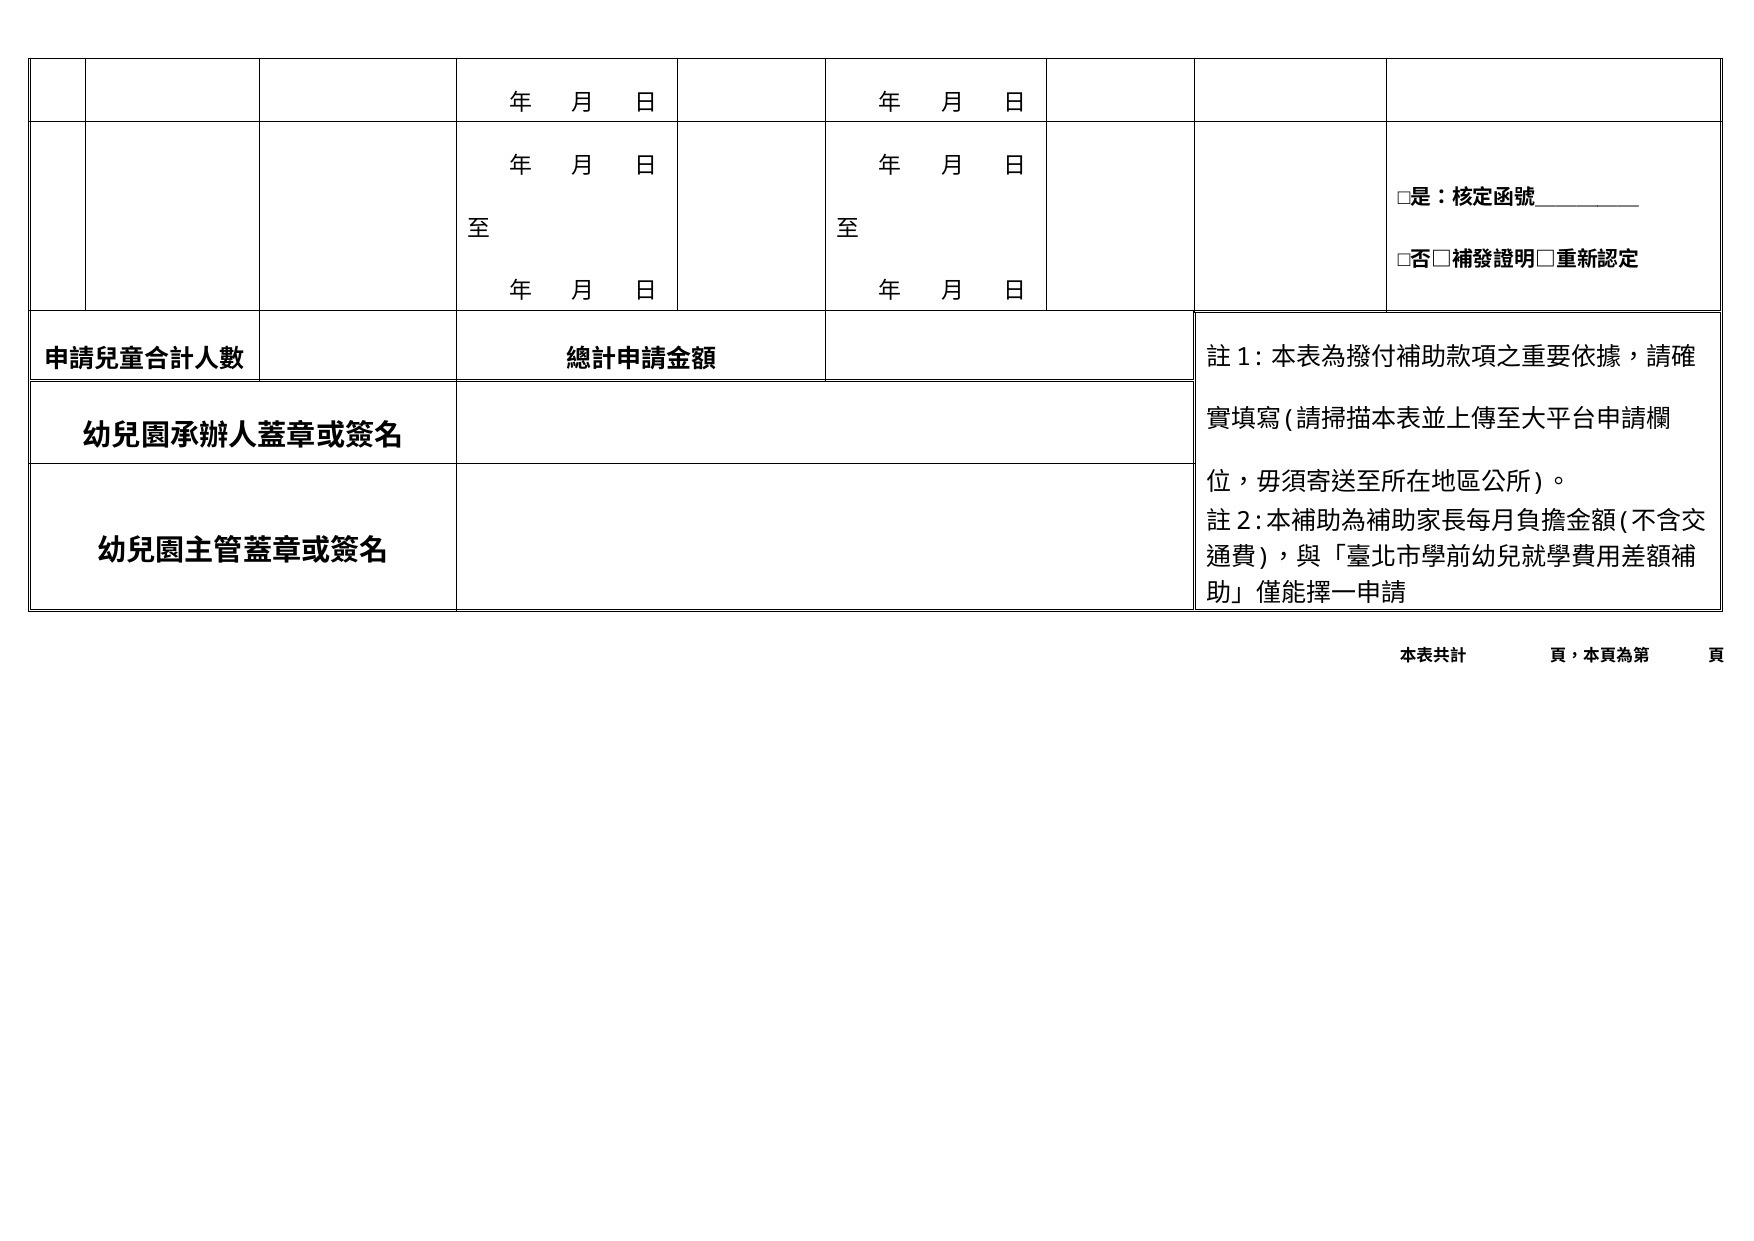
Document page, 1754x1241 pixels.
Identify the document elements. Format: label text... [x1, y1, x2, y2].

table_cell [826, 311, 1193, 379]
table_cell [1195, 122, 1386, 310]
table_cell [1195, 59, 1386, 121]
table_cell 年 月 日 [826, 59, 1046, 121]
table_cell [260, 311, 456, 379]
table_cell [260, 122, 456, 310]
table_cell [678, 122, 825, 310]
table_cell 年 月 日 至 年 月 日 [457, 122, 677, 310]
text 本表共計 頁，本頁為第 頁 [29, 612, 1724, 675]
table_cell [457, 382, 1193, 462]
table_cell [457, 464, 1193, 609]
table_cell 申請兒童合計人數 [31, 311, 259, 379]
table_cell [86, 122, 259, 310]
table_cell [678, 59, 825, 121]
table_cell 總計申請金額 [457, 311, 825, 379]
table_cell [31, 59, 85, 121]
table_cell [86, 59, 259, 121]
table_cell [1387, 59, 1720, 121]
table_cell [1047, 59, 1194, 121]
table_cell [31, 122, 85, 310]
table_cell [260, 59, 456, 121]
table_cell 註1: 本表為撥付補助款項之重要依據，請確實填寫(請掃描本表並上傳至大平台申請欄位，毋須寄送至所在地區公所)。 註2:本補助為補助家長每月負擔金額(不含交通費)，與「臺北市學前幼兒就學費用差額補助」僅能擇一申請 [1196, 313, 1720, 609]
table_cell 年 月 日 至 年 月 日 [826, 122, 1046, 310]
table_cell [1047, 122, 1194, 310]
table_cell 幼兒園主管蓋章或簽名 [31, 464, 456, 609]
table_cell □是：核定函號＿＿＿＿＿ □否□補發證明□重新認定 [1387, 122, 1720, 310]
table_cell 年 月 日 [457, 59, 677, 121]
table_cell 幼兒園承辦人蓋章或簽名 [31, 382, 456, 462]
